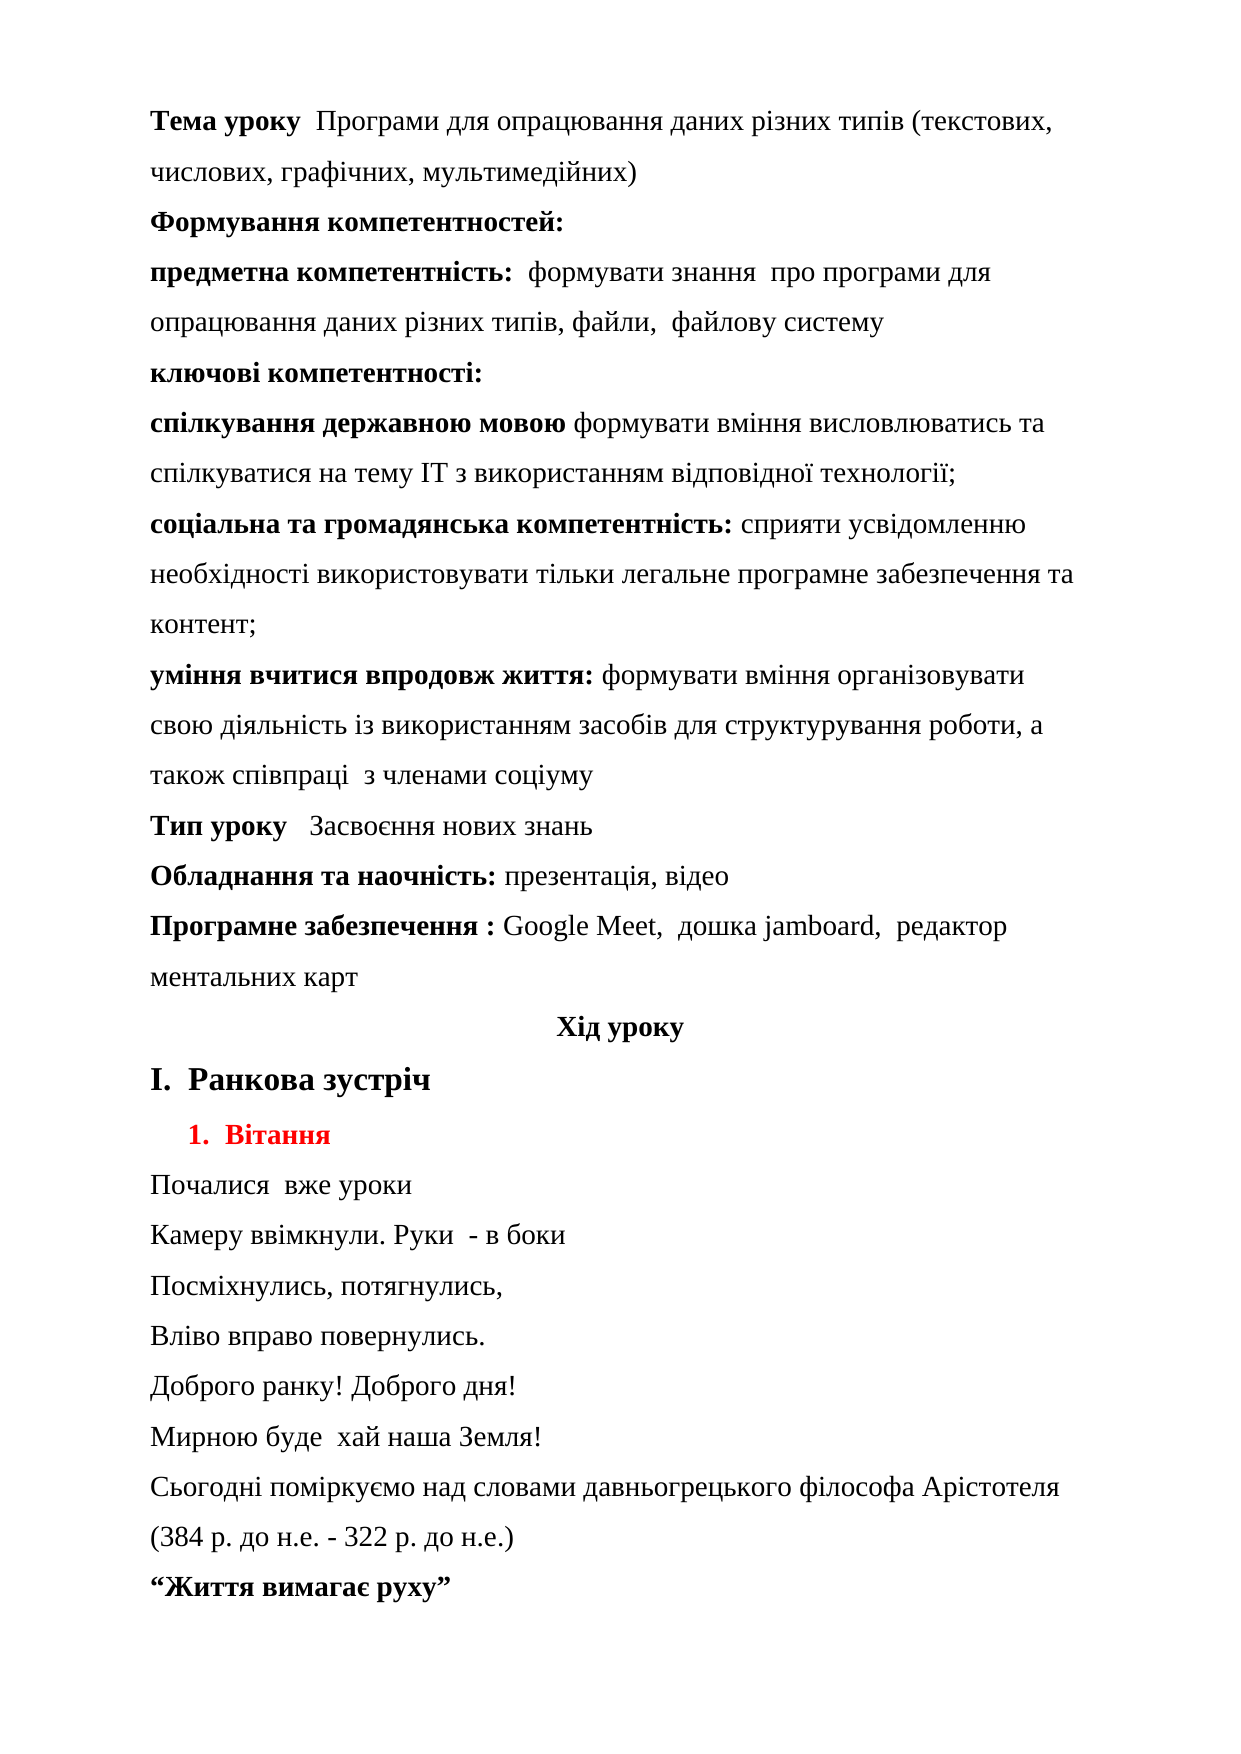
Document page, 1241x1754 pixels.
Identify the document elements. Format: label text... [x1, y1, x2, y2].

text ключові компетентності: [150, 355, 1090, 388]
text спілкування державною мовою формувати вміння висловлюватись та спілкуватися на тему ІТ з використанням відповідної технології; [150, 405, 1090, 489]
text Програмне забезпечення : Google Meet, дошка jamboard, редактор ментальних карт [150, 908, 1090, 992]
text І. Ранкова зустріч [150, 1059, 1090, 1098]
text Посміхнулись, потягнулись, [150, 1268, 1090, 1301]
text предметна компетентність: формувати знання про програми для опрацювання даних різних типів, файли, файлову систему [150, 254, 1090, 338]
text Хід уроку [150, 1009, 1090, 1042]
text Тип уроку Засвоєння нових знань [150, 808, 1090, 841]
list Вітання [187, 1117, 1090, 1150]
text Камеру ввімкнули. Руки - в боки [150, 1217, 1090, 1251]
text Почалися вже уроки [150, 1167, 1090, 1201]
text Формування компетентностей: [150, 204, 1090, 237]
text Доброго ранку! Доброго дня! [150, 1368, 1090, 1402]
text Мирною буде хай наша Земля! [150, 1419, 1090, 1452]
text уміння вчитися впродовж життя: формувати вміння організовувати свою діяльність із використанням засобів для структурування роботи, а також співпраці з членами соціуму [150, 657, 1090, 791]
text Вліво вправо повернулись. [150, 1318, 1090, 1352]
text “Життя вимагає руху” [150, 1569, 1090, 1603]
text соціальна та громадянська компетентність: сприяти усвідомленню необхідності використовувати тільки легальне програмне забезпечення та контент; [150, 506, 1090, 640]
text Сьогодні поміркуємо над словами давньогрецького філософа Арістотеля (384 р. до н.е. - 322 р. до н.е.) [150, 1469, 1090, 1553]
text Тема уроку Програми для опрацювання даних різних типів (текстових, числових, графічних, мультимедійних) [150, 103, 1090, 187]
text Обладнання та наочність: презентація, відео [150, 858, 1090, 892]
